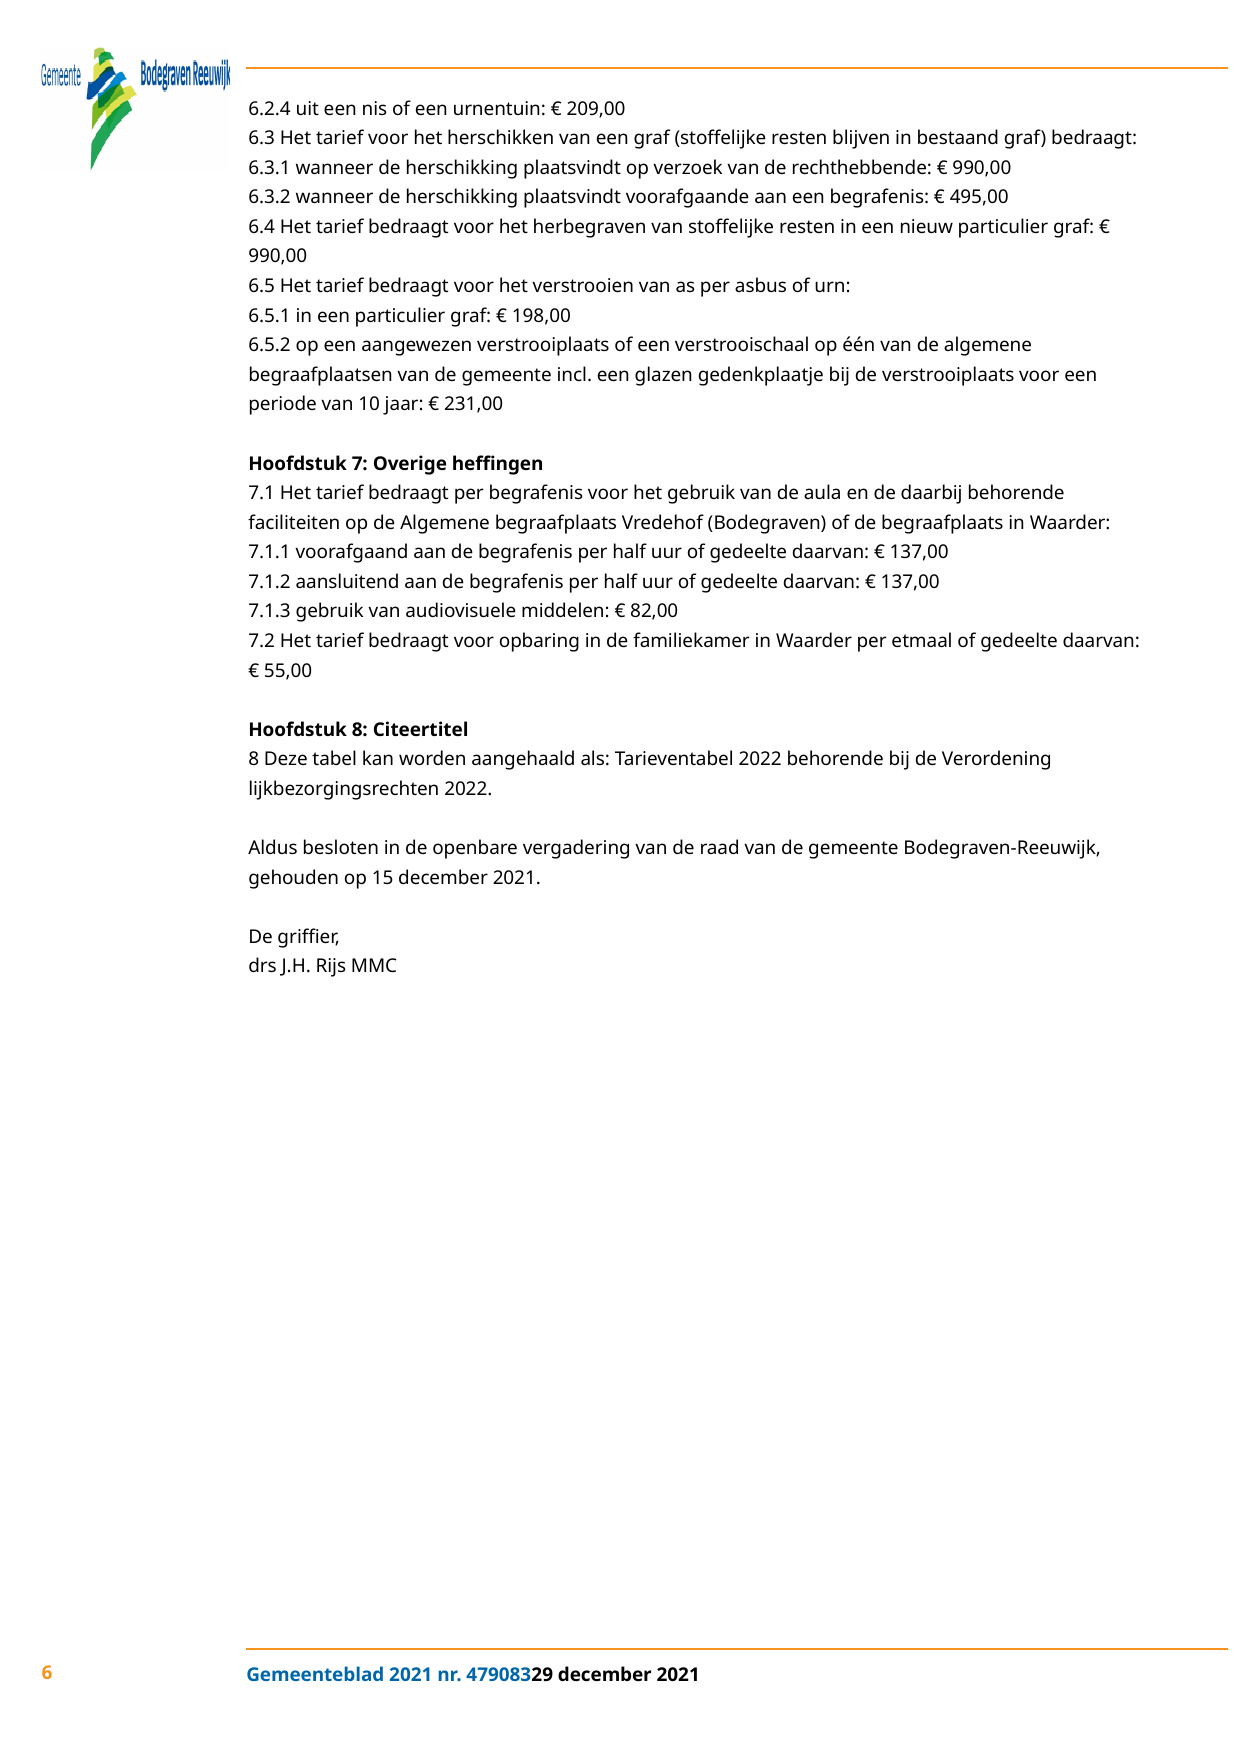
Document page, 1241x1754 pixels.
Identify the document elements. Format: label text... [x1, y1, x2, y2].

text 8 Deze tabel kan worden aangehaald als: Tarieventabel 2022 behorende bij de Verordening lijkbezorgingsrechten 2022. [248, 746, 1152, 801]
picture [41, 47, 231, 172]
text 6.3.2 wanneer de herschikking plaatsvindt voorafgaande aan een begrafenis: € 495,00 [248, 183, 1152, 209]
text 7.1 Het tarief bedraagt per begrafenis voor het gebruik van de aula en de daarbij behorende faciliteiten op de Algemene begraafplaats Vredehof (Bodegraven) of de begraafplaats in Waarder: [248, 479, 1152, 535]
text 7.2 Het tarief bedraagt voor opbaring in de familiekamer in Waarder per etmaal of gedeelte daarvan: € 55,00 [248, 627, 1152, 683]
text Hoofdstuk 7: Overige heffingen [248, 450, 1152, 476]
text 6.4 Het tarief bedraagt voor het herbegraven van stoffelijke resten in een nieuw particulier graf: € 990,00 [248, 213, 1152, 268]
text 6.2.4 uit een nis of een urnentuin: € 209,00 [248, 95, 1152, 121]
text 7.1.3 gebruik van audiovisuele middelen: € 82,00 [248, 598, 1152, 623]
text 6.3.1 wanneer de herschikking plaatsvindt op verzoek van de rechthebbende: € 990,00 [248, 154, 1152, 180]
text drs J.H. Rijs MMC [248, 953, 1152, 978]
text 6.5.2 op een aangewezen verstrooiplaats of een verstrooischaal op één van de algemene begraafplaatsen van de gemeente incl. een glazen gedenkplaatje bij de verstrooiplaats voor een periode van 10 jaar: € 231,00 [248, 331, 1152, 416]
text 6.5.1 in een particulier graf: € 198,00 [248, 302, 1152, 328]
text De griffier, [248, 923, 1152, 949]
text Aldus besloten in de openbare vergadering van de raad van de gemeente Bodegraven-Reeuwijk, gehouden op 15 december 2021. [248, 834, 1152, 890]
text 7.1.2 aansluitend aan de begrafenis per half uur of gedeelte daarvan: € 137,00 [248, 568, 1152, 594]
text 6.5 Het tarief bedraagt voor het verstrooien van as per asbus of urn: [248, 272, 1152, 298]
text 6.3 Het tarief voor het herschikken van een graf (stoffelijke resten blijven in bestaand graf) bedraagt: [248, 124, 1152, 150]
text 7.1.1 voorafgaand aan de begrafenis per half uur of gedeelte daarvan: € 137,00 [248, 538, 1152, 564]
text Hoofdstuk 8: Citeertitel [248, 716, 1152, 742]
